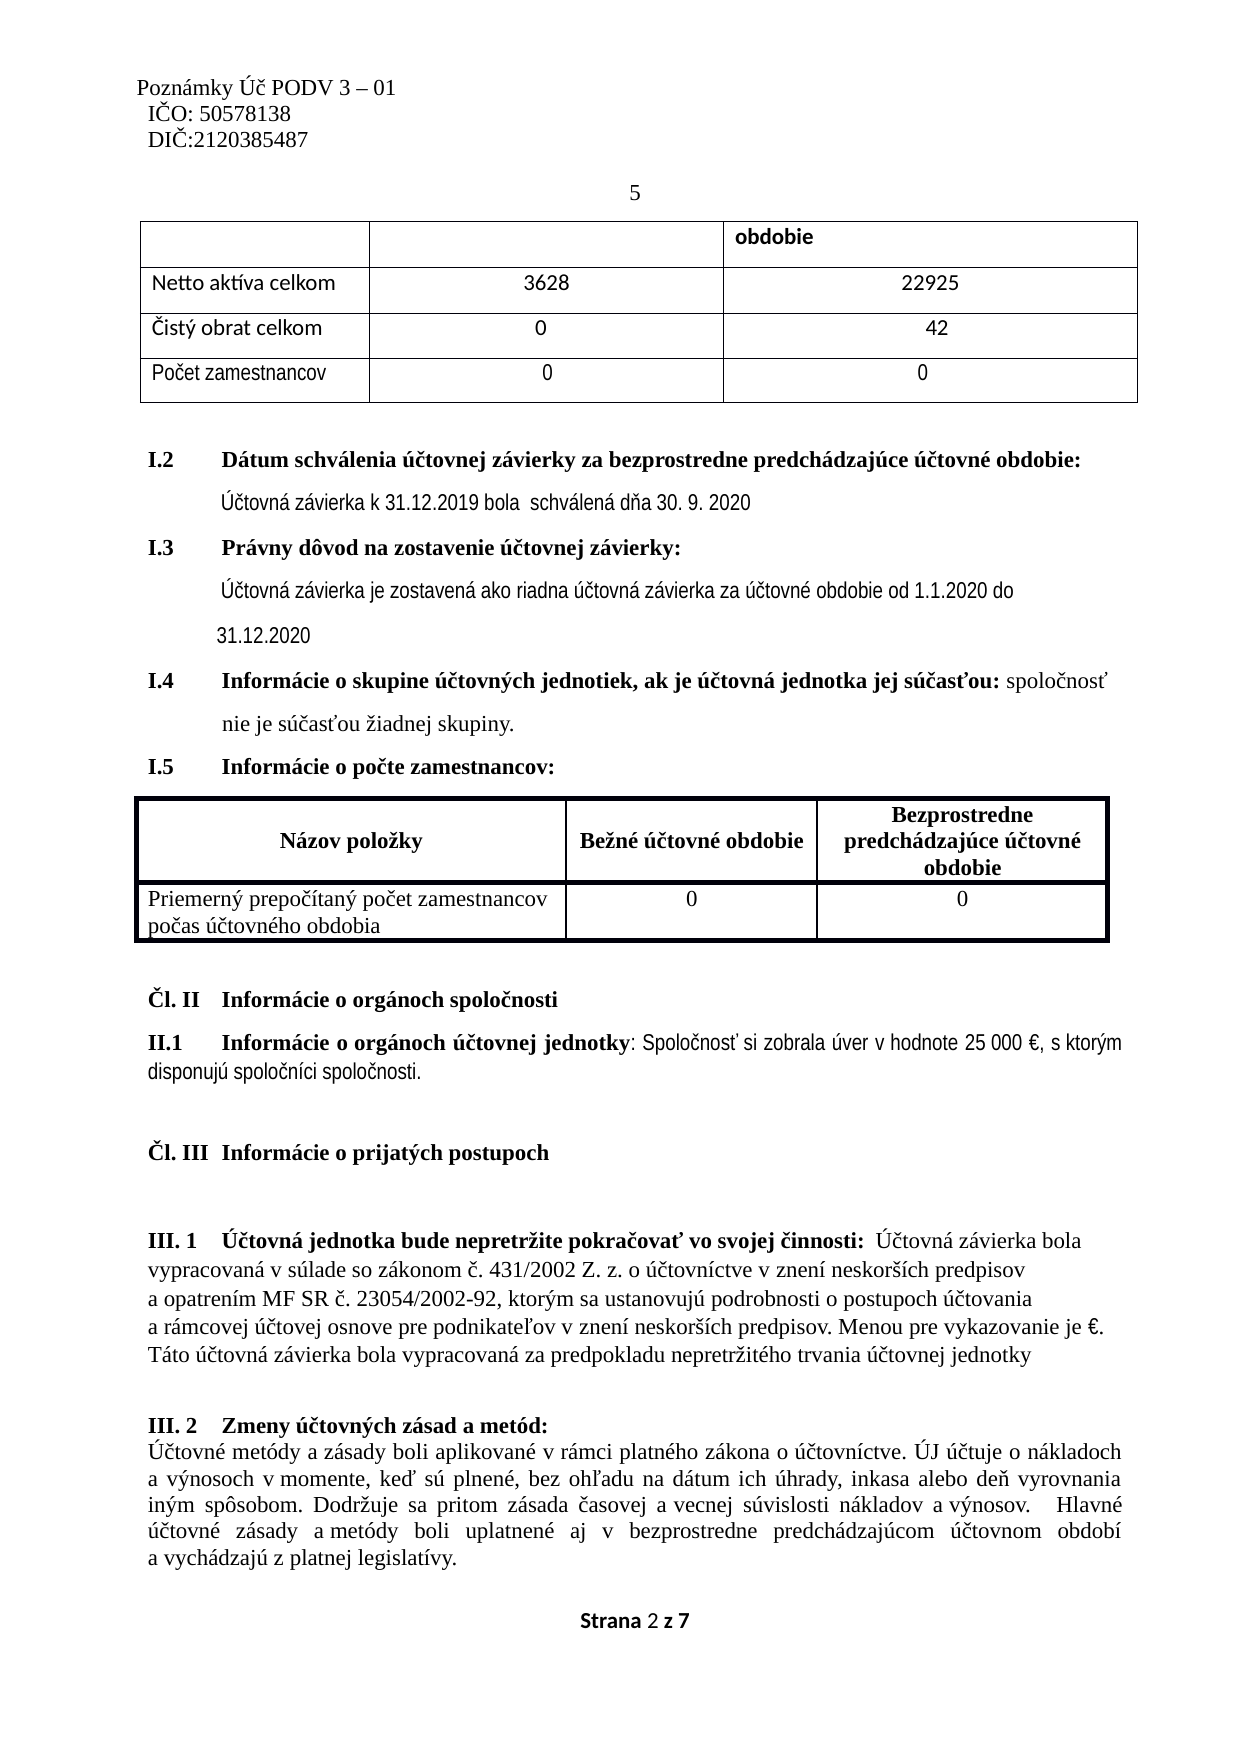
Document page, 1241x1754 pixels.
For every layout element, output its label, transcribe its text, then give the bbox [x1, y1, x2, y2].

table_cell 0 [567, 885, 816, 938]
text I.2 Dátum schválenia účtovnej závierky za bezprostredne predchádzajúce účtovné obdobie: [148, 446, 1122, 473]
table_cell 42 [724, 314, 1137, 358]
text nie je súčasťou žiadnej skupiny. [148, 710, 1122, 736]
table_cell 0 [370, 314, 723, 358]
text I.5 Informácie o počte zamestnancov: [148, 753, 1122, 779]
text Účtovná závierka je zostavená ako riadna účtovná závierka za účtovné obdobie od 1.1.2020 do [148, 577, 1171, 603]
table_cell 0 [818, 885, 1105, 938]
table_cell 0 [724, 359, 1137, 402]
text I.3 Právny dôvod na zostavenie účtovnej závierky: [148, 534, 1122, 561]
table_cell 3628 [370, 268, 723, 312]
table_header Názov položky [139, 801, 565, 880]
table_header Bezprostredne predchádzajúce účtovné obdobie [818, 801, 1105, 880]
text III. 2 Zmeny účtovných zásad a metód: [148, 1412, 1122, 1438]
text II.1 Informácie o orgánoch účtovnej jednotky: Spoločnosť si zobrala úver v hodnote 25 000 €, s ktorým disponujú spoločníci spoločnosti. [148, 1029, 1122, 1084]
table_header Bežné účtovné obdobie [567, 801, 816, 880]
table_header [141, 222, 369, 267]
table_cell 22925 [724, 268, 1137, 312]
table_cell Počet zamestnancov [141, 359, 369, 402]
text III. 1 Účtovná jednotka bude nepretržite pokračovať vo svojej činnosti: Účtovná závierka bola vypracovaná v súlade so zákonom č. 431/2002 Z. z. o účtovníctve v znení neskorších predpisov a opatrením MF SR č. 23054/2002-92, ktorým sa ustanovujú podrobnosti o postupoch účtovania a rámcovej účtovej osnove pre podnikateľov v znení neskorších predpisov. Menou pre vykazovanie je €. Táto účtovná závierka bola vypracovaná za predpokladu nepretržitého trvania účtovnej jednotky [148, 1227, 1122, 1367]
table_cell Priemerný prepočítaný počet zamestnancov počas účtovného obdobia [139, 885, 565, 938]
text Účtovná závierka k 31.12.2019 bola schválená dňa 30. 9. 2020 [148, 489, 1122, 516]
table_header [370, 222, 723, 267]
table_cell Netto aktíva celkom [141, 268, 369, 312]
text Účtovné metódy a zásady boli aplikované v rámci platného zákona o účtovníctve. ÚJ účtuje o nákladoch a výnosoch v momente, keď sú plnené, bez ohľadu na dátum ich úhrady, inkasa alebo deň vyrovnania iným spôsobom. Dodržuje sa pritom zásada časovej a vecnej súvislosti nákladov a výnosov. Hlavné účtovné zásady a metódy boli uplatnené aj v bezprostredne predchádzajúcom účtovnom období a vychádzajú z platnej legislatívy. [148, 1438, 1122, 1570]
text Čl. II Informácie o orgánoch spoločnosti [148, 986, 1122, 1013]
text Čl. III Informácie o prijatých postupoch [148, 1139, 1122, 1165]
text I.4 Informácie o skupine účtovných jednotiek, ak je účtovná jednotka jej súčasťou: spoločnosť [148, 667, 1122, 693]
table_cell 0 [370, 359, 723, 402]
table_cell Čistý obrat celkom [141, 314, 369, 358]
table_header obdobie [724, 222, 1137, 267]
text 31.12.2020 [148, 622, 1171, 648]
